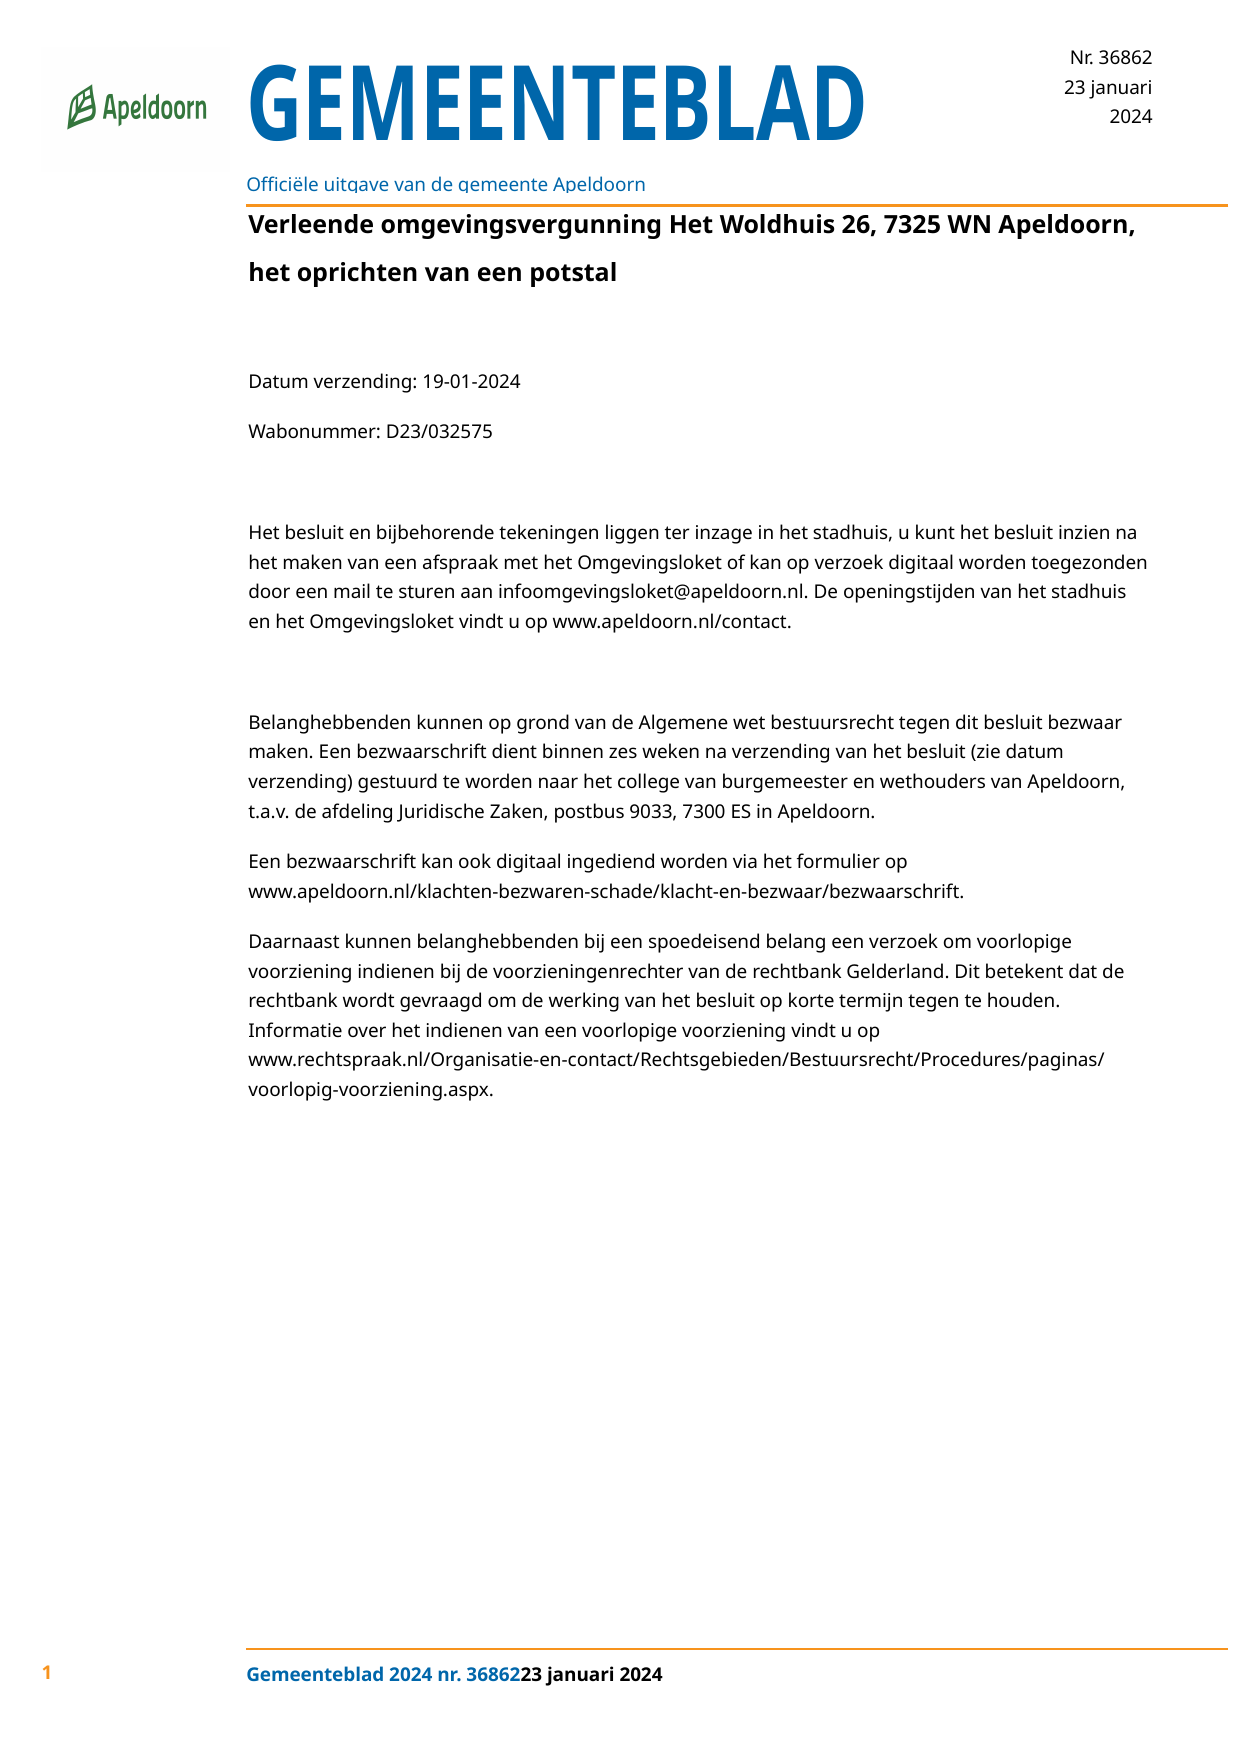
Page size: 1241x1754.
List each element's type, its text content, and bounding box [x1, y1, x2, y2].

text Daarnaast kunnen belanghebbenden bij een spoedeisend belang een verzoek om voorlopige voorziening indienen bij de voorzieningenrechter van de rechtbank Gelderland. Dit betekent dat de rechtbank wordt gevraagd om de werking van het besluit op korte termijn tegen te houden. Informatie over het indienen van een voorlopige voorziening vindt u op www.rechtspraak.nl/Organisatie-en-contact/Rechtsgebieden/Bestuursrecht/Procedures/paginas/voorlopig-voorziening.aspx. [248, 928, 1152, 1102]
text Het besluit en bijbehorende tekeningen liggen ter inzage in het stadhuis, u kunt het besluit inzien na het maken van een afspraak met het Omgevingsloket of kan op verzoek digitaal worden toegezonden door een mail te sturen aan infoomgevingsloket@apeldoorn.nl. De openingstijden van het stadhuis en het Omgevingsloket vindt u op www.apeldoorn.nl/contact. [248, 519, 1152, 634]
picture [41, 47, 231, 172]
text Een bezwaarschrift kan ook digitaal ingediend worden via het formulier op www.apeldoorn.nl/klachten-bezwaren-schade/klacht-en-bezwaar/bezwaarschrift. [248, 848, 1152, 904]
text Wabonummer: D23/032575 [248, 419, 1152, 444]
text Datum verzending: 19-01-2024 [248, 368, 1152, 394]
text Verleende omgevingsvergunning Het Woldhuis 26, 7325 WN Apeldoorn, het oprichten van een potstal [248, 207, 1152, 288]
text Belanghebbenden kunnen op grond van de Algemene wet bestuursrecht tegen dit besluit bezwaar maken. Een bezwaarschrift dient binnen zes weken na verzending van het besluit (zie datum verzending) gestuurd te worden naar het college van burgemeester en wethouders van Apeldoorn, t.a.v. de afdeling Juridische Zaken, postbus 9033, 7300 ES in Apeldoorn. [248, 709, 1152, 824]
